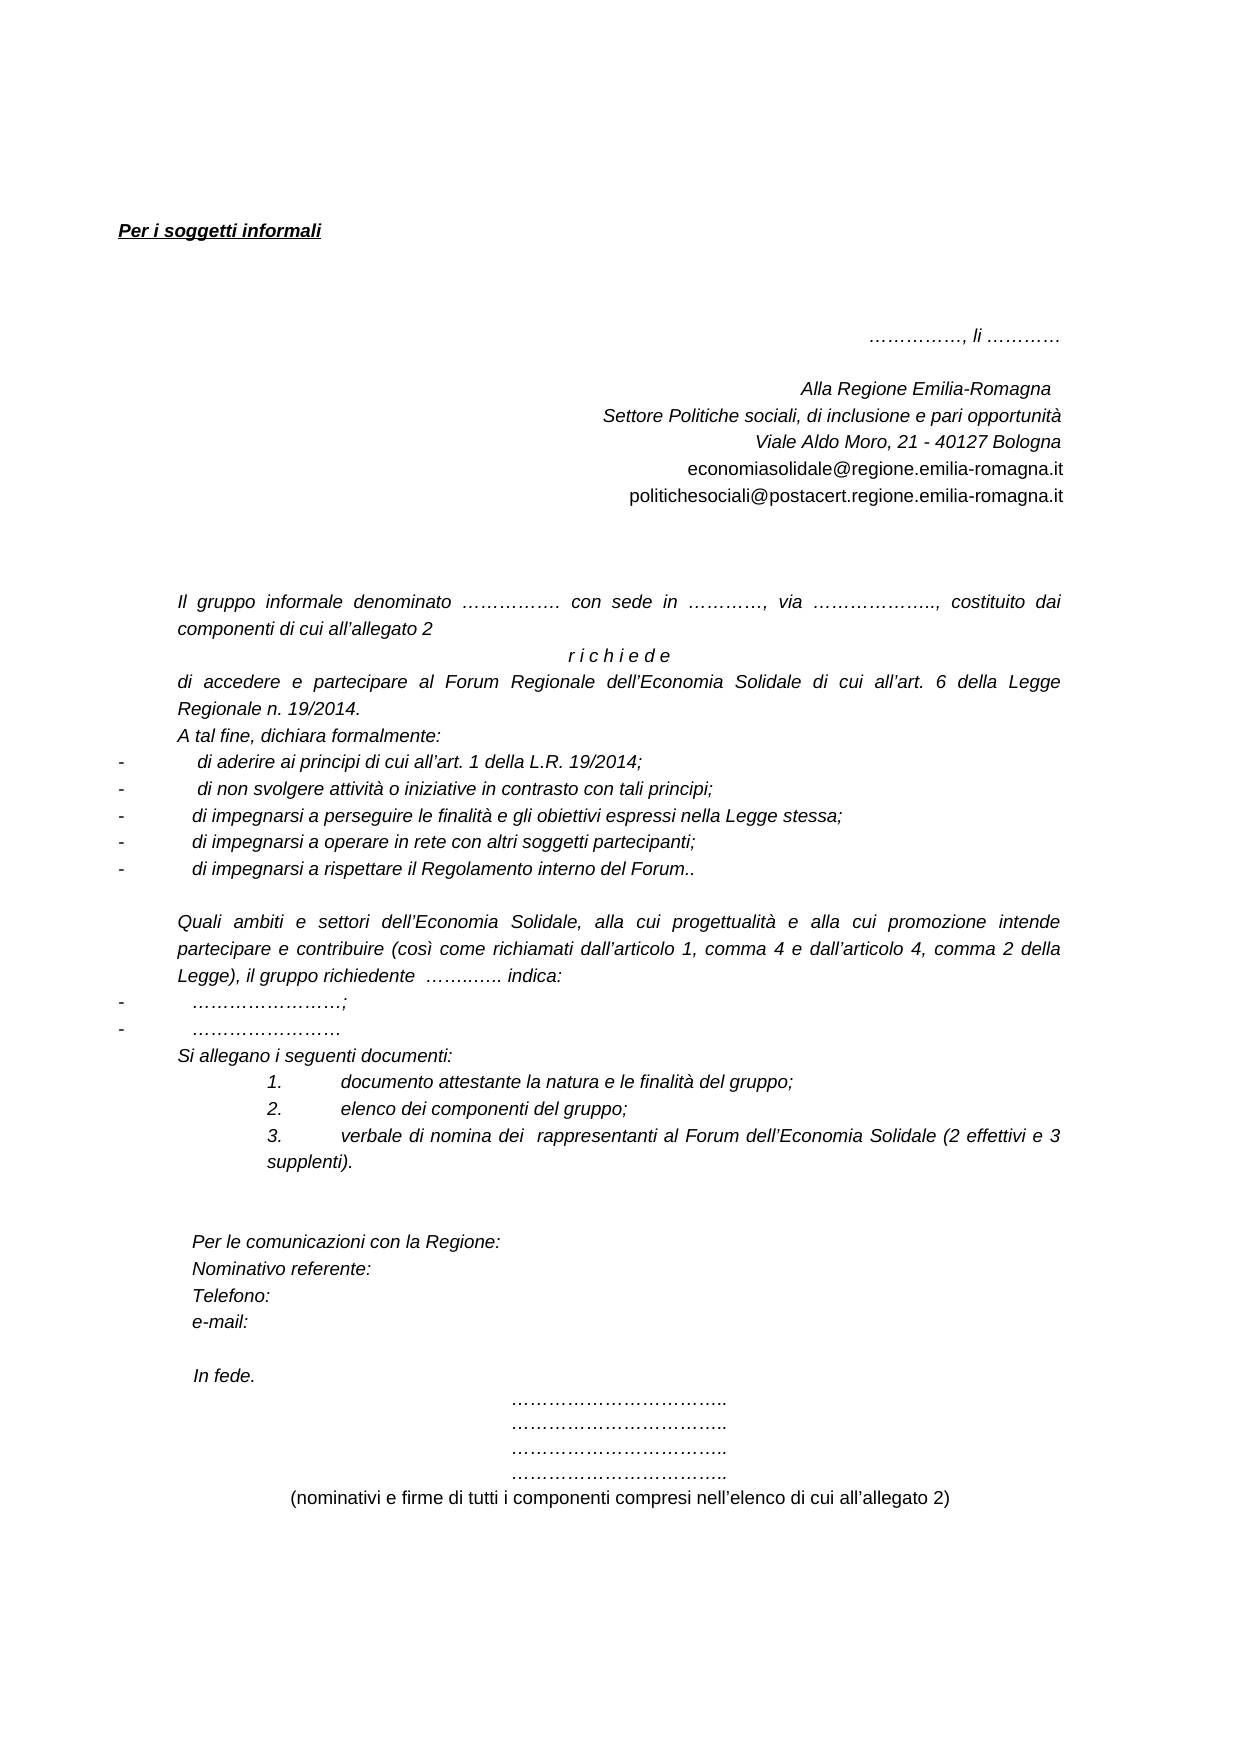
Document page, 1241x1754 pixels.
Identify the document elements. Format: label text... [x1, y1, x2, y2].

list di impegnarsi a operare in rete con altri soggetti partecipanti; [118, 827, 1063, 854]
list documento attestante la natura e le finalità del gruppo; [267, 1067, 1063, 1094]
text e-mail: [118, 1307, 1063, 1334]
text (nominativi e firme di tutti i componenti compresi nell’elenco di cui all’allegato 2) [118, 1487, 1122, 1508]
text …………………………….. [118, 1412, 1122, 1434]
list di aderire ai principi di cui all’art. 1 della L.R. 19/2014; [118, 747, 1063, 774]
text Per le comunicazioni con la Regione: [118, 1227, 1063, 1254]
list verbale di nomina dei rappresentanti al Forum dell’Economia Solidale (2 effettivi e 3 supplenti). [267, 1121, 1063, 1174]
list di impegnarsi a perseguire le finalità e gli obiettivi espressi nella Legge stessa; [118, 801, 1063, 827]
list ……………………; [118, 987, 1063, 1014]
text Telefono: [118, 1281, 1063, 1307]
text Viale Aldo Moro, 21 - 40127 Bologna [177, 427, 1063, 454]
list di impegnarsi a rispettare il Regolamento interno del Forum.. [118, 854, 1063, 881]
text In fede. [193, 1361, 1063, 1387]
text Si allegano i seguenti documenti: [177, 1041, 1063, 1067]
text ……………, li ………… [177, 321, 1063, 347]
text …………………………….. [118, 1387, 1122, 1409]
text A tal fine, dichiara formalmente: [177, 721, 1063, 747]
text r i c h i e d e [177, 641, 1063, 667]
text Nominativo referente: [118, 1254, 1063, 1281]
list di non svolgere attività o iniziative in contrasto con tali principi; [118, 774, 1063, 801]
text Alla Regione Emilia-Romagna [177, 374, 1063, 401]
text politichesociali@postacert.regione.emilia-romagna.it [177, 481, 1063, 507]
text Per i soggetti informali [118, 216, 1122, 243]
list elenco dei componenti del gruppo; [267, 1094, 1063, 1121]
list …………………… [118, 1014, 1063, 1041]
text economiasolidale@regione.emilia-romagna.it [177, 454, 1063, 481]
text …………………………….. [118, 1437, 1122, 1458]
text …………………………….. [118, 1462, 1122, 1483]
text Settore Politiche sociali, di inclusione e pari opportunità [177, 401, 1063, 427]
text Quali ambiti e settori dell’Economia Solidale, alla cui progettualità e alla cui promozione intende partecipare e contribuire (così come richiamati dall’articolo 1, comma 4 e dall’articolo 4, comma 2 della Legge), il gruppo richiedente ……..….. indica: [177, 907, 1063, 987]
text Il gruppo informale denominato ……………. con sede in …………, via ……………….., costituito dai componenti di cui all’allegato 2 [177, 587, 1063, 641]
text di accedere e partecipare al Forum Regionale dell’Economia Solidale di cui all’art. 6 della Legge Regionale n. 19/2014. [177, 667, 1063, 721]
